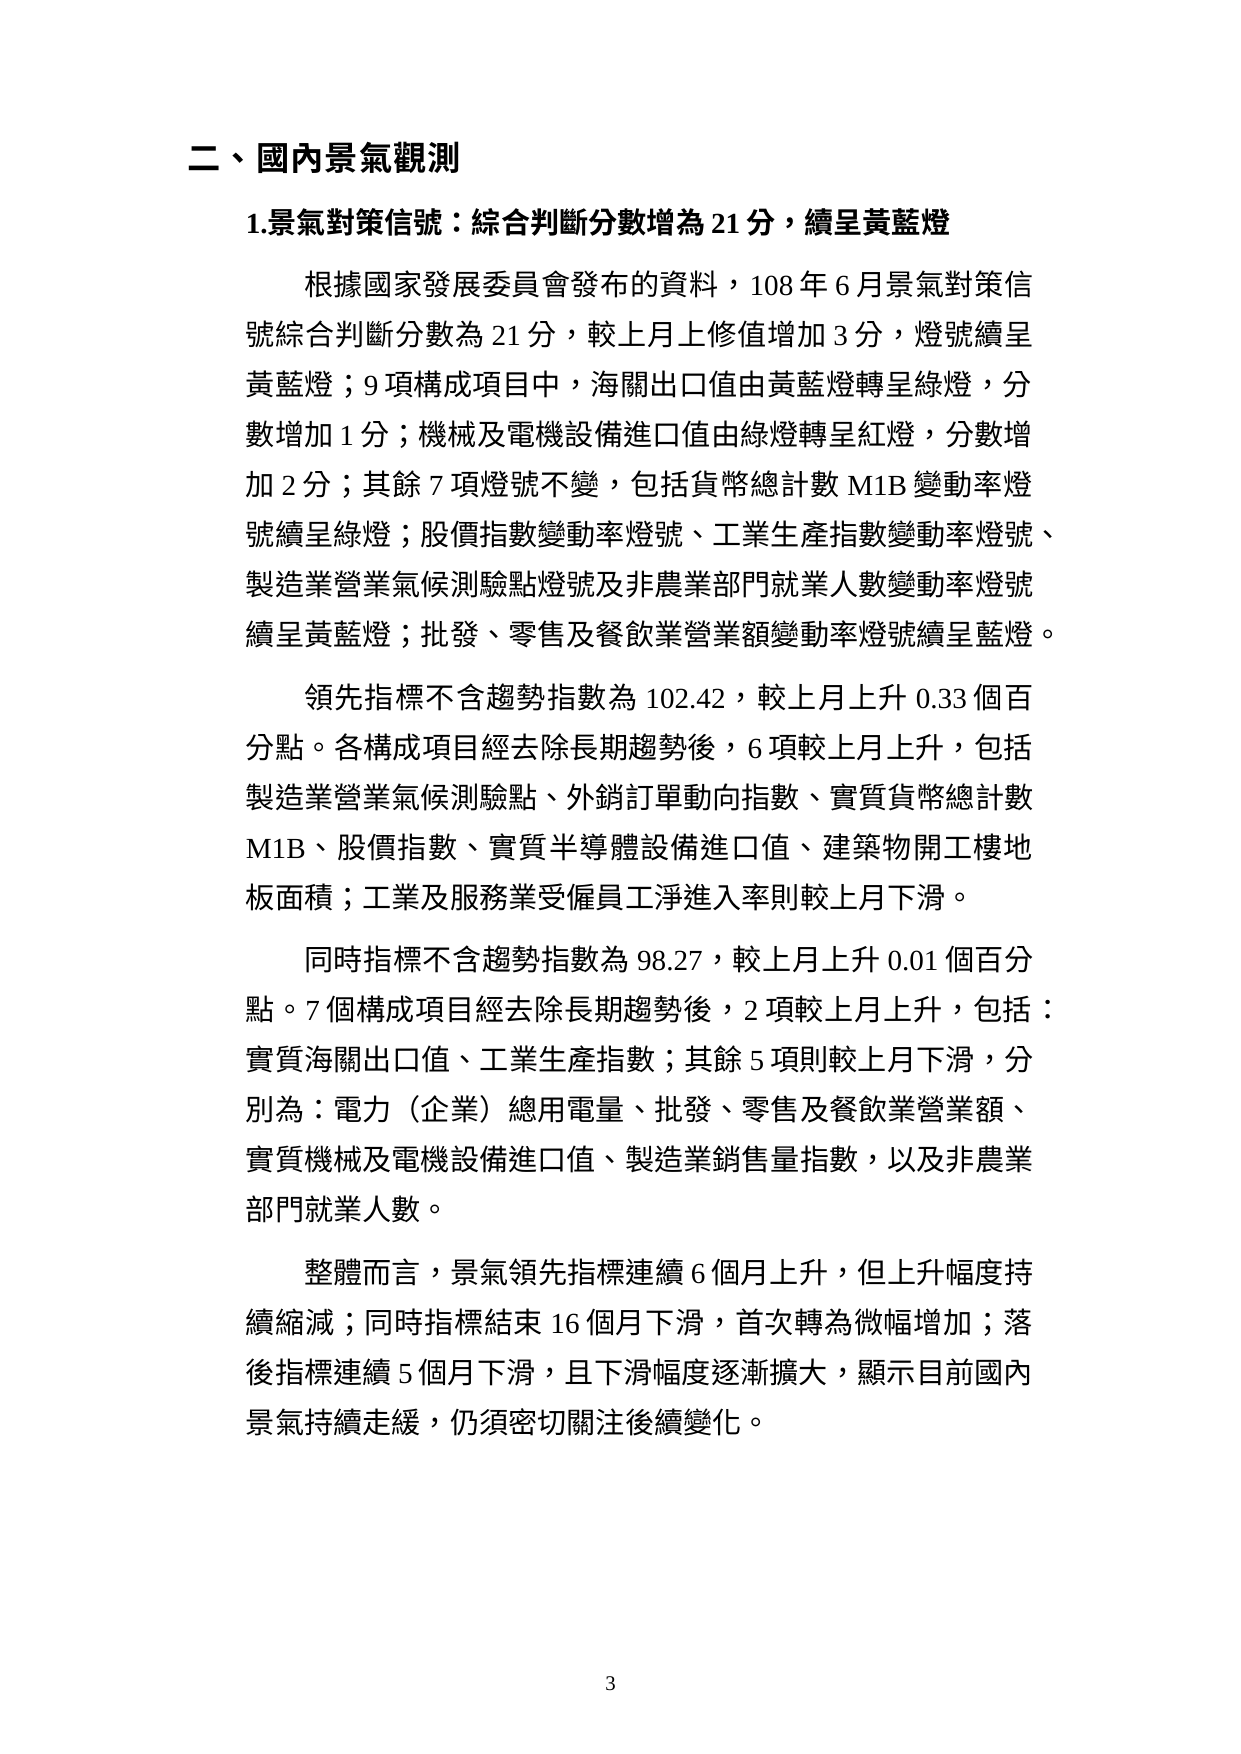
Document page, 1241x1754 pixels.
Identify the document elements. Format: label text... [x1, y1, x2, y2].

text 領先指標不含趨勢指數為102.42，較上月上升0.33個百分點。各構成項目經去除長期趨勢後，6項較上月上升，包括製造業營業氣候測驗點、外銷訂單動向指數、實質貨幣總計數M1B、股價指數、實質半導體設備進口值、建築物開工樓地板面積；工業及服務業受僱員工淨進入率則較上月下滑。 [246, 668, 1033, 918]
subtitle 二、國內景氣觀測 [187, 131, 1033, 181]
subtitle 1.景氣對策信號：綜合判斷分數增為21分，續呈黃藍燈 [246, 193, 1033, 243]
text 根據國家發展委員會發布的資料，108年6月景氣對策信號綜合判斷分數為21分，較上月上修值增加3分，燈號續呈黃藍燈；9項構成項目中，海關出口值由黃藍燈轉呈綠燈，分數增加1分；機械及電機設備進口值由綠燈轉呈紅燈，分數增加2分；其餘7項燈號不變，包括貨幣總計數M1B變動率燈號續呈綠燈；股價指數變動率燈號、工業生產指數變動率燈號、製造業營業氣候測驗點燈號及非農業部門就業人數變動率燈號續呈黃藍燈；批發、零售及餐飲業營業額變動率燈號續呈藍燈。 [246, 256, 1033, 656]
text 同時指標不含趨勢指數為98.27，較上月上升0.01個百分點。7個構成項目經去除長期趨勢後，2項較上月上升，包括：實質海關出口值、工業生產指數；其餘5項則較上月下滑，分別為：電力（企業）總用電量、批發、零售及餐飲業營業額、實質機械及電機設備進口值、製造業銷售量指數，以及非農業部門就業人數。 [246, 931, 1033, 1231]
text 整體而言，景氣領先指標連續6個月上升，但上升幅度持續縮減；同時指標結束16個月下滑，首次轉為微幅增加；落後指標連續5個月下滑，且下滑幅度逐漸擴大，顯示目前國內景氣持續走緩，仍須密切關注後續變化。 [246, 1243, 1033, 1443]
